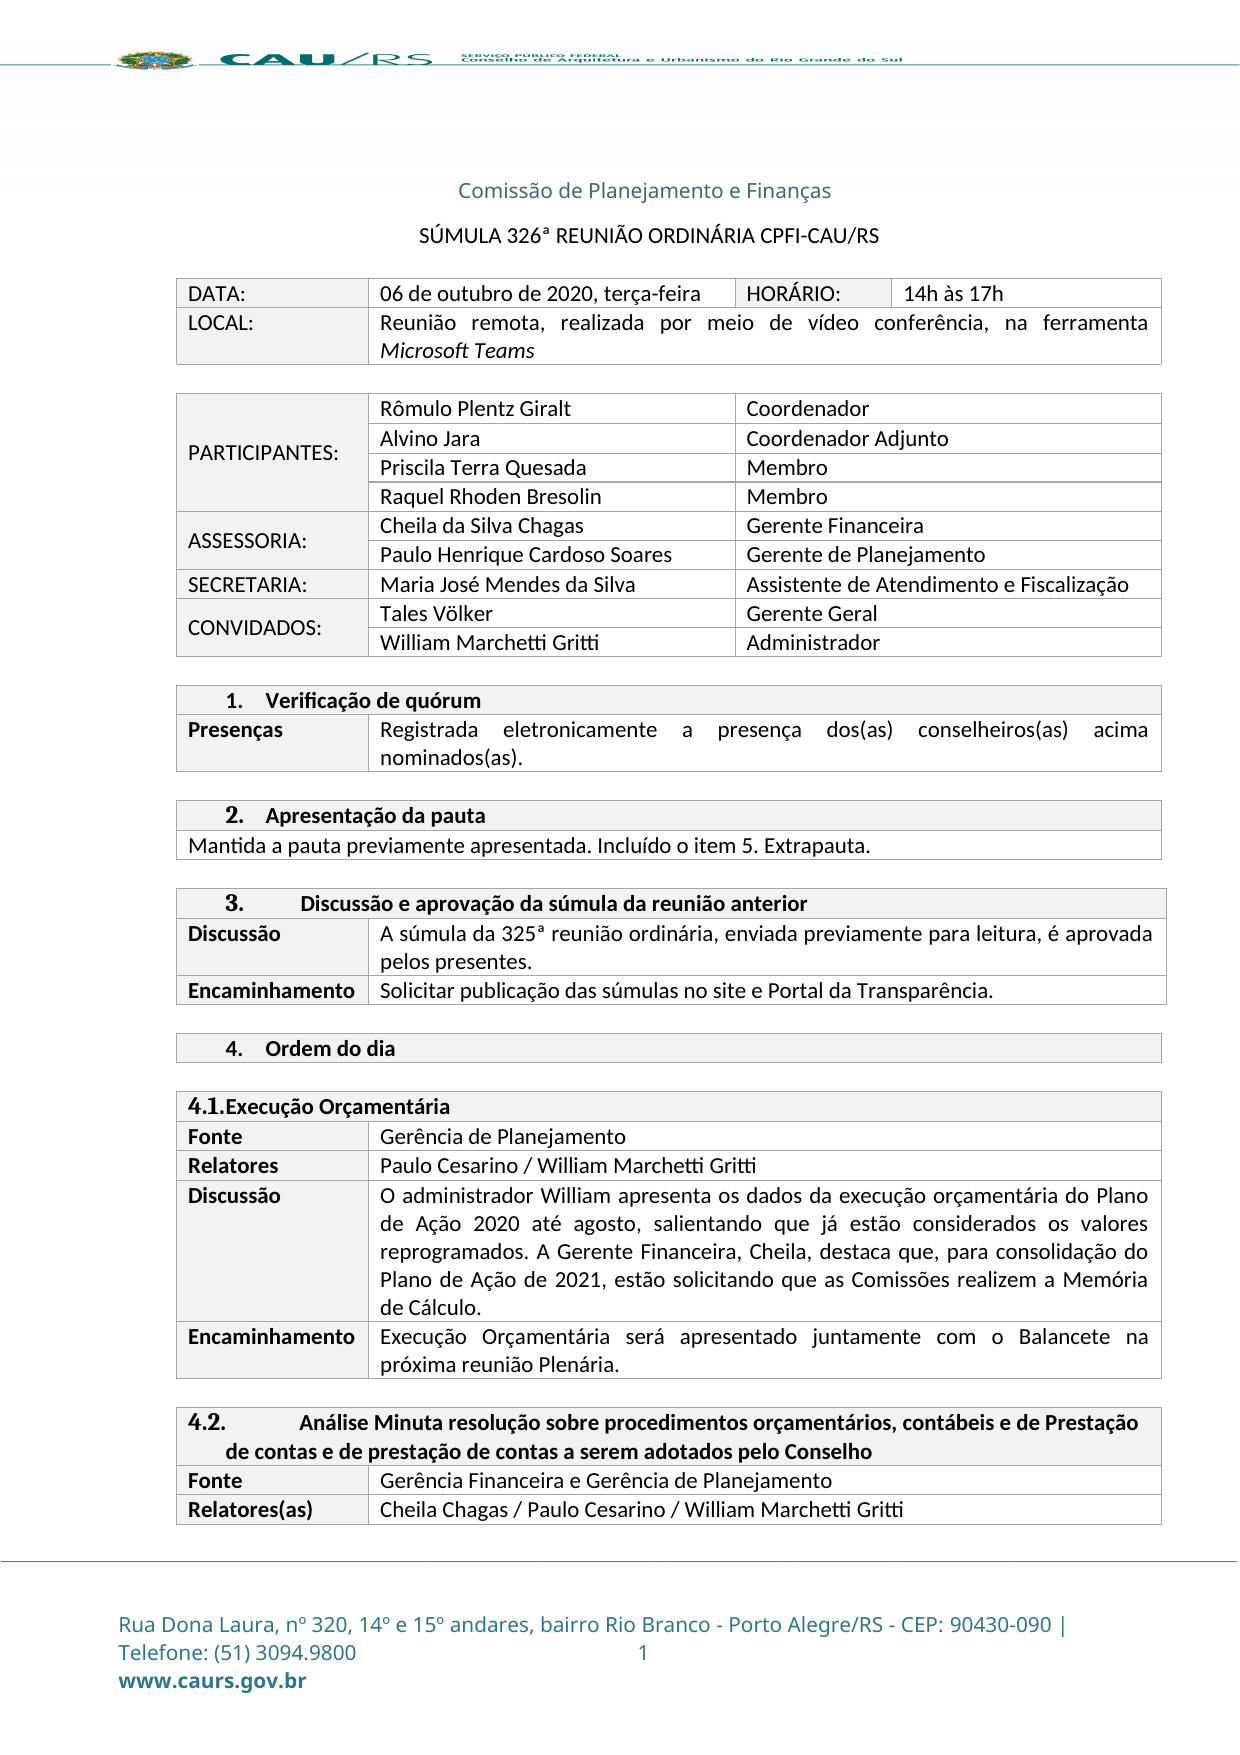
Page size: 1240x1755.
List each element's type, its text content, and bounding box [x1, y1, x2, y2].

table_cell [1162, 1180, 1166, 1321]
table_cell [177, 1005, 1161, 1033]
table_cell Cheila Chagas / Paulo Cesarino / William Marchetti Gritti [369, 1495, 1161, 1524]
table_cell Gerente Geral [736, 599, 1161, 627]
table_cell Maria José Mendes da Silva [369, 570, 735, 598]
table_cell [1161, 656, 1166, 685]
table_cell Análise Minuta resolução sobre procedimentos orçamentários, contábeis e de Prestação de contas e de prestação de contas a serem adotados pelo Conselho [177, 1408, 1161, 1465]
table_cell [1162, 423, 1166, 452]
table_cell Gerente Financeira [736, 512, 1161, 539]
table_cell Membro [736, 454, 1161, 481]
table_cell [1162, 1321, 1166, 1378]
table_cell Apresentação da pauta [177, 801, 1161, 830]
table_header [1162, 278, 1166, 307]
table_cell Cheila da Silva Chagas [369, 512, 735, 539]
table_cell Encaminhamento [177, 1322, 368, 1378]
table_cell Paulo Henrique Cardoso Soares [369, 541, 735, 569]
text SÚMULA 326ª REUNIÃO ORDINÁRIA CPFI-CAU/RS [177, 222, 1121, 249]
table_cell SECRETARIA: [177, 570, 368, 598]
table_cell Ordem do dia [177, 1034, 1161, 1062]
table_cell Discussão [177, 1181, 368, 1321]
table_header DATA: [177, 279, 368, 307]
table_cell Fonte [177, 1466, 368, 1494]
table_cell Priscila Terra Quesada [369, 454, 735, 481]
table_cell [177, 1379, 1161, 1407]
table_cell [1161, 1005, 1166, 1033]
table_cell [1162, 511, 1166, 539]
table_cell Gerente de Planejamento [736, 541, 1161, 569]
table_cell [1161, 771, 1166, 800]
table_cell [1162, 1465, 1166, 1494]
table_cell [1162, 627, 1166, 656]
table_cell Alvino Jara [369, 424, 735, 452]
table_cell Raquel Rhoden Bresolin [369, 483, 735, 511]
table_cell [1162, 393, 1166, 423]
table_cell Fonte [177, 1122, 368, 1150]
table_cell Presenças [177, 715, 368, 771]
table_cell [1162, 540, 1166, 569]
table_cell [1162, 569, 1166, 598]
table_cell [1162, 1033, 1166, 1062]
table_cell ASSESSORIA: [177, 512, 368, 569]
table_cell [177, 860, 1161, 888]
table_header 06 de outubro de 2020, terça-feira [369, 279, 735, 307]
table_cell Execução Orçamentária será apresentado juntamente com o Balancete na próxima reunião Plenária. [369, 1322, 1161, 1378]
table_cell LOCAL: [177, 308, 368, 364]
table_cell Rômulo Plentz Giralt [369, 394, 735, 423]
table_cell Encaminhamento [177, 976, 368, 1004]
table_cell [1162, 1091, 1166, 1121]
table_cell [1162, 1150, 1166, 1180]
table_cell [1162, 1407, 1166, 1465]
table_cell Paulo Cesarino / William Marchetti Gritti [369, 1151, 1161, 1180]
table_cell [1161, 1062, 1166, 1091]
table_cell Discussão e aprovação da súmula da reunião anterior [177, 889, 1166, 918]
table_cell [177, 657, 1161, 685]
table_cell [177, 772, 1161, 800]
table_cell Mantida a pauta previamente apresentada. Incluído o item 5. Extrapauta. [177, 831, 1161, 859]
table_cell Gerência de Planejamento [369, 1122, 1161, 1150]
table_cell [1162, 598, 1166, 627]
table_cell Relatores(as) [177, 1495, 368, 1524]
table_cell [177, 1063, 1161, 1091]
table_header HORÁRIO: [736, 279, 891, 307]
table_cell Solicitar publicação das súmulas no site e Portal da Transparência. [369, 976, 1166, 1004]
table_cell Membro [736, 483, 1161, 511]
table_cell CONVIDADOS: [177, 599, 368, 656]
table_cell Execução Orçamentária [177, 1092, 1161, 1121]
table_cell [1161, 1378, 1166, 1407]
table_cell [1162, 830, 1166, 859]
table_cell Coordenador Adjunto [736, 424, 1161, 452]
table_cell Tales Völker [369, 599, 735, 627]
table_cell [1162, 800, 1166, 830]
table_cell A súmula da 325ª reunião ordinária, enviada previamente para leitura, é aprovada pelos presentes. [369, 919, 1166, 975]
table_cell Verificação de quórum [177, 686, 1161, 714]
table_cell [177, 365, 1161, 393]
table_cell O administrador William apresenta os dados da execução orçamentária do Plano de Ação 2020 até agosto, salientando que já estão considerados os valores reprogramados. A Gerente Financeira, Cheila, destaca que, para consolidação do Plano de Ação de 2021, estão solicitando que as Comissões realizem a Memória de Cálculo. [369, 1181, 1161, 1321]
table_cell [1162, 714, 1166, 771]
table_cell [1162, 1494, 1166, 1524]
table_cell [1162, 364, 1166, 393]
table_cell PARTICIPANTES: [177, 394, 368, 511]
table_cell [1162, 1121, 1166, 1150]
table_cell [1162, 307, 1166, 364]
table_cell William Marchetti Gritti [369, 628, 735, 656]
table_cell Coordenador [736, 394, 1161, 423]
table_cell [1162, 685, 1166, 714]
table_cell Assistente de Atendimento e Fiscalização [736, 570, 1161, 598]
table_cell [1162, 481, 1166, 511]
table_cell Relatores [177, 1151, 368, 1180]
table_cell Administrador [736, 628, 1161, 656]
table_cell [1161, 859, 1166, 888]
table_cell Discussão [177, 919, 368, 975]
table_cell Gerência Financeira e Gerência de Planejamento [369, 1466, 1161, 1494]
table_cell [1162, 453, 1166, 481]
table_cell Reunião remota, realizada por meio de vídeo conferência, na ferramenta Microsoft Teams [369, 308, 1161, 364]
table_header 14h às 17h [892, 279, 1161, 307]
table_cell Registrada eletronicamente a presença dos(as) conselheiros(as) acima nominados(as). [369, 715, 1161, 771]
